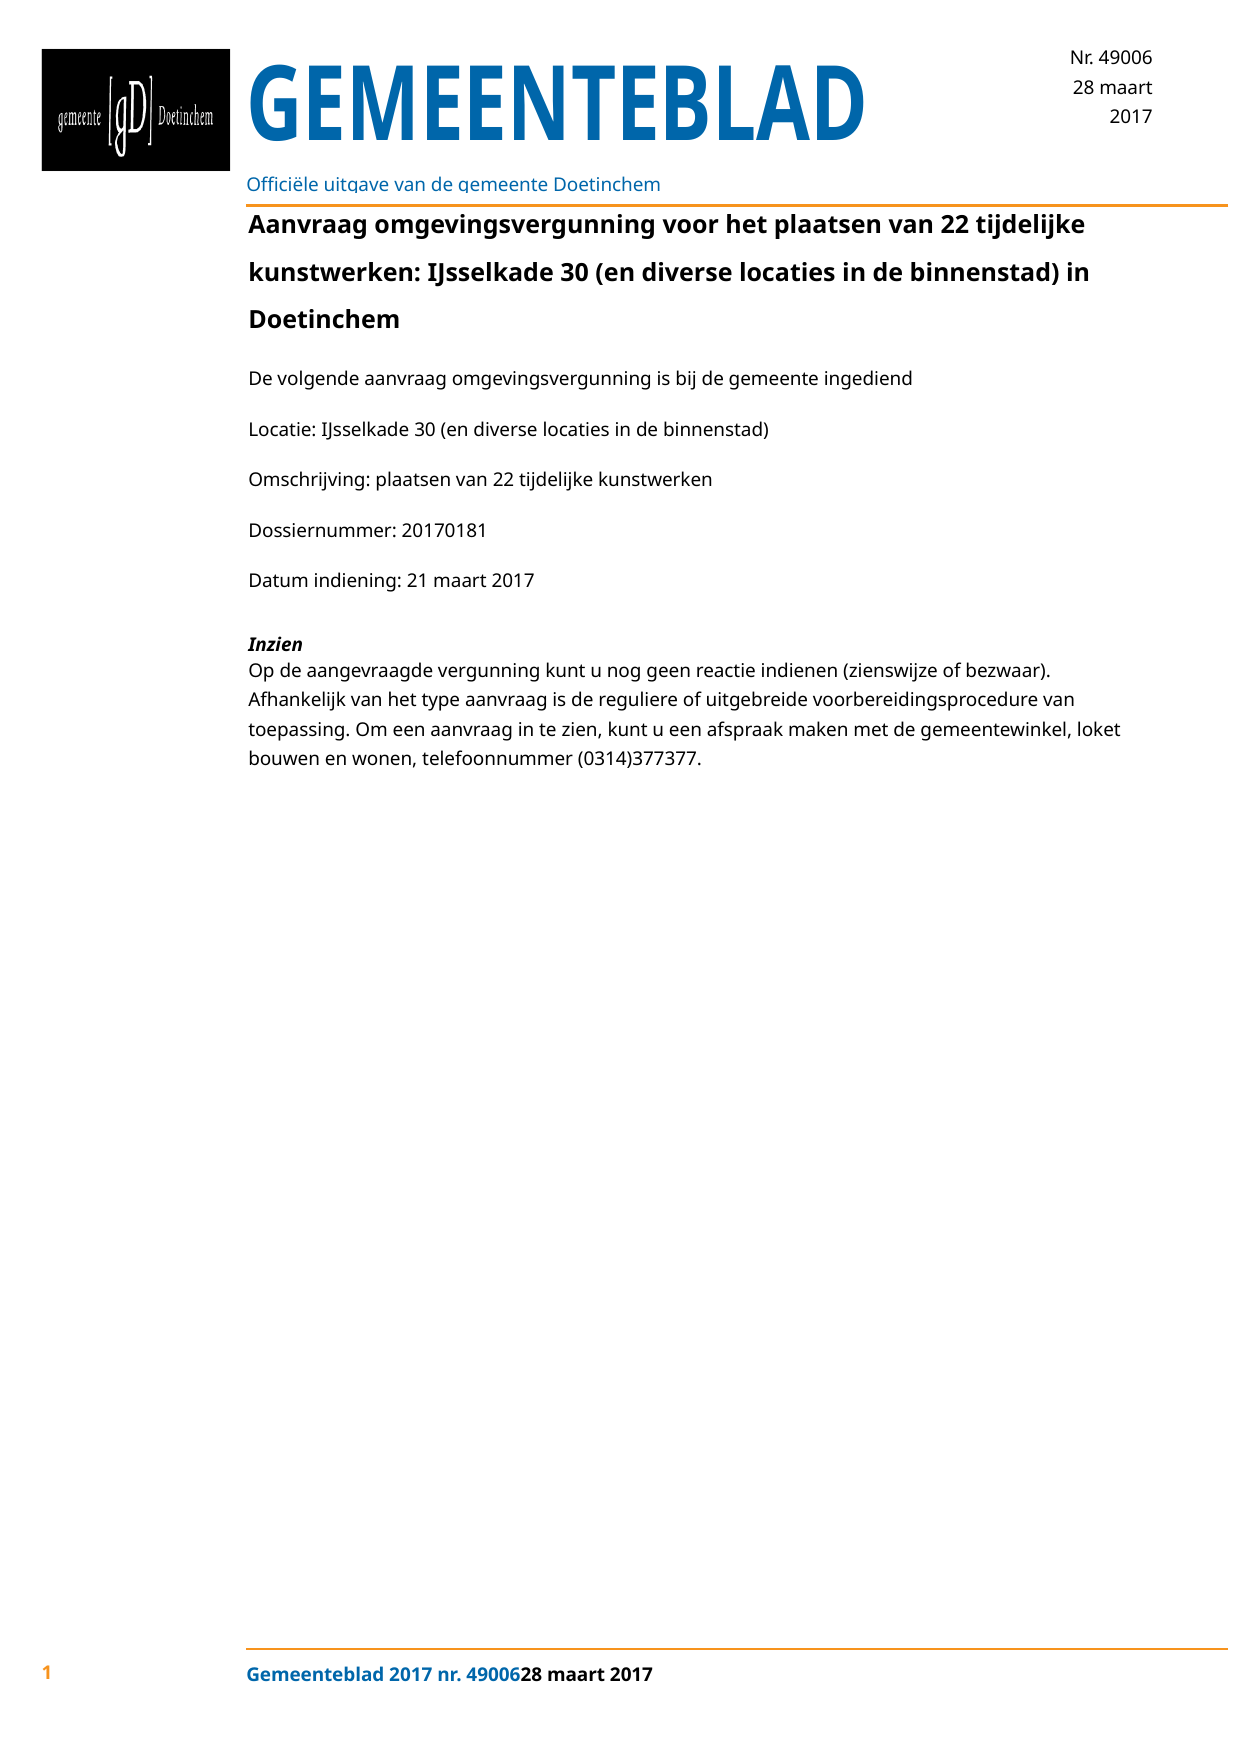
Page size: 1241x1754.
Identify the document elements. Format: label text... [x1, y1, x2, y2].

picture [41, 47, 231, 172]
text Datum indiening: 21 maart 2017 [248, 567, 1152, 593]
text Inzien [248, 631, 1152, 657]
text Op de aangevraagde vergunning kunt u nog geen reactie indienen (zienswijze of bezwaar). Afhankelijk van het type aanvraag is de reguliere of uitgebreide voorbereidingsprocedure van toepassing. Om een aanvraag in te zien, kunt u een afspraak maken met de gemeentewinkel, loket bouwen en wonen, telefoonnummer (0314)377377. [248, 657, 1152, 771]
text Locatie: IJsselkade 30 (en diverse locaties in de binnenstad) [248, 416, 1152, 442]
text Dossiernummer: 20170181 [248, 517, 1152, 542]
text Aanvraag omgevingsvergunning voor het plaatsen van 22 tijdelijke kunstwerken: IJsselkade 30 (en diverse locaties in de binnenstad) in Doetinchem [248, 207, 1152, 336]
text De volgende aanvraag omgevingsvergunning is bij de gemeente ingediend [248, 366, 1152, 391]
text Omschrijving: plaatsen van 22 tijdelijke kunstwerken [248, 466, 1152, 492]
